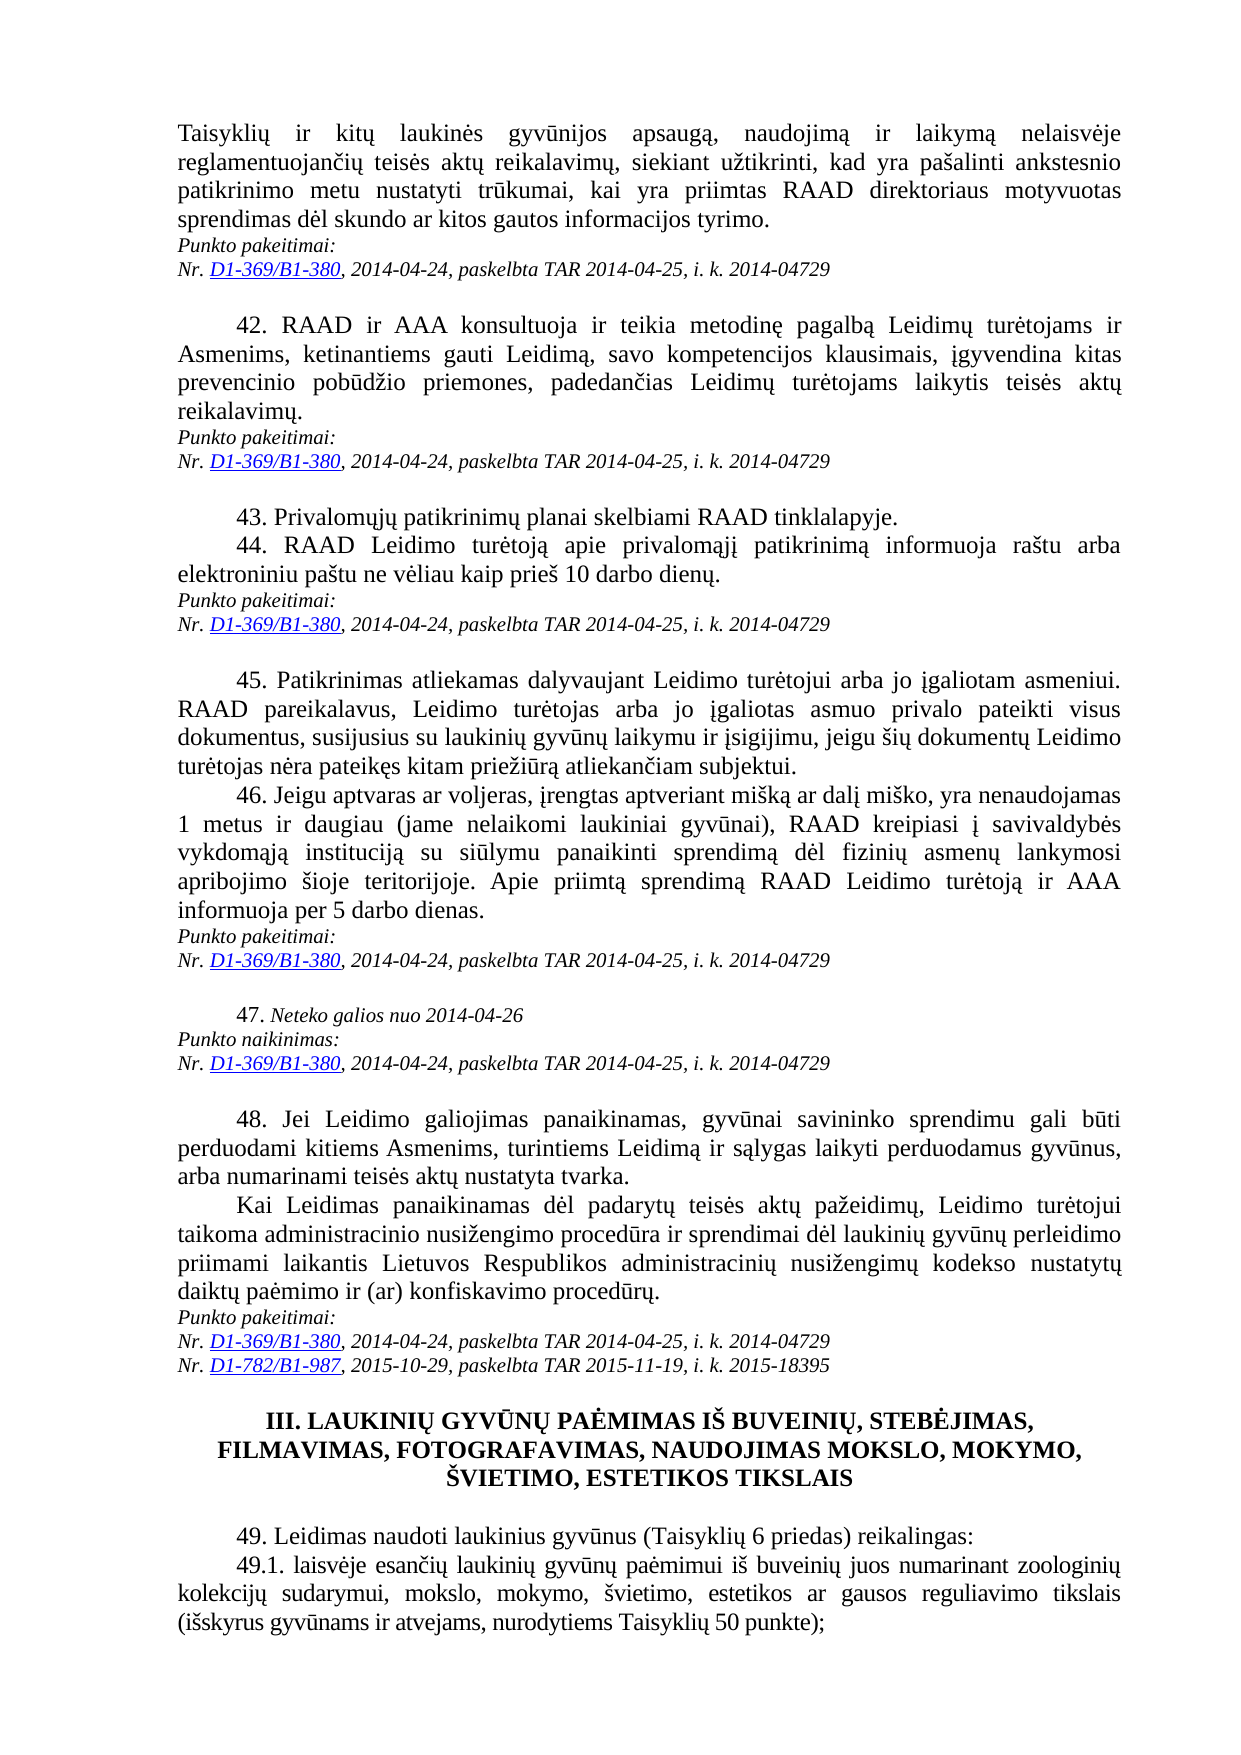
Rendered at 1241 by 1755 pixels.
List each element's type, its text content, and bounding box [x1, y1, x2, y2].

text Nr. D1-369/B1-380, 2014-04-24, paskelbta TAR 2014-04-25, i. k. 2014-04729 [177, 449, 1122, 473]
text Punkto naikinimas: [177, 1027, 1122, 1051]
text 43. Privalomųjų patikrinimų planai skelbiami RAAD tinklalapyje. [177, 502, 1122, 531]
text 45. Patikrinimas atliekamas dalyvaujant Leidimo turėtojui arba jo įgaliotam asmeniui. RAAD pareikalavus, Leidimo turėtojas arba jo įgaliotas asmuo privalo pateikti visus dokumentus, susijusius su laukinių gyvūnų laikymu ir įsigijimu, jeigu šių dokumentų Leidimo turėtojas nėra pateikęs kitam priežiūrą atliekančiam subjektui. [177, 665, 1122, 780]
text Taisyklių ir kitų laukinės gyvūnijos apsaugą, naudojimą ir laikymą nelaisvėje reglamentuojančių teisės aktų reikalavimų, siekiant užtikrinti, kad yra pašalinti ankstesnio patikrinimo metu nustatyti trūkumai, kai yra priimtas RAAD direktoriaus motyvuotas sprendimas dėl skundo ar kitos gautos informacijos tyrimo. [177, 118, 1122, 233]
text Nr. D1-369/B1-380, 2014-04-24, paskelbta TAR 2014-04-25, i. k. 2014-04729 [177, 612, 1122, 636]
text 42. RAAD ir AAA konsultuoja ir teikia metodinę pagalbą Leidimų turėtojams ir Asmenims, ketinantiems gauti Leidimą, savo kompetencijos klausimais, įgyvendina kitas prevencinio pobūdžio priemones, padedančias Leidimų turėtojams laikytis teisės aktų reikalavimų. [177, 310, 1122, 425]
text 48. Jei Leidimo galiojimas panaikinamas, gyvūnai savininko sprendimu gali būti perduodami kitiems Asmenims, turintiems Leidimą ir sąlygas laikyti perduodamus gyvūnus, arba numarinami teisės aktų nustatyta tvarka. [177, 1104, 1122, 1190]
text Kai Leidimas panaikinamas dėl padarytų teisės aktų pažeidimų, Leidimo turėtojui taikoma administracinio nusižengimo procedūra ir sprendimai dėl laukinių gyvūnų perleidimo priimami laikantis Lietuvos Respublikos administracinių nusižengimų kodekso nustatytų daiktų paėmimo ir (ar) konfiskavimo procedūrų. [177, 1190, 1122, 1305]
text Punkto pakeitimai: [177, 425, 1122, 449]
text Punkto pakeitimai: [177, 924, 1122, 948]
text 44. RAAD Leidimo turėtoją apie privalomąjį patikrinimą informuoja raštu arba elektroniniu paštu ne vėliau kaip prieš 10 darbo dienų. [177, 531, 1122, 588]
text Nr. D1-369/B1-380, 2014-04-24, paskelbta TAR 2014-04-25, i. k. 2014-04729 [177, 257, 1122, 281]
text Nr. D1-369/B1-380, 2014-04-24, paskelbta TAR 2014-04-25, i. k. 2014-04729 [177, 1329, 1122, 1353]
text 46. Jeigu aptvaras ar voljeras, įrengtas aptveriant mišką ar dalį miško, yra nenaudojamas 1 metus ir daugiau (jame nelaikomi laukiniai gyvūnai), RAAD kreipiasi į savivaldybės vykdomąją instituciją su siūlymu panaikinti sprendimą dėl fizinių asmenų lankymosi apribojimo šioje teritorijoje. Apie priimtą sprendimą RAAD Leidimo turėtoją ir AAA informuoja per 5 darbo dienas. [177, 780, 1122, 924]
text Nr. D1-782/B1-987, 2015-10-29, paskelbta TAR 2015-11-19, i. k. 2015-18395 [177, 1353, 1122, 1377]
text Punkto pakeitimai: [177, 1305, 1122, 1329]
text 49.1. laisvėje esančių laukinių gyvūnų paėmimui iš buveinių juos numarinant zoologinių kolekcijų sudarymui, mokslo, mokymo, švietimo, estetikos ar gausos reguliavimo tikslais (išskyrus gyvūnams ir atvejams, nurodytiems Taisyklių 50 punkte); [177, 1550, 1122, 1636]
text Punkto pakeitimai: [177, 233, 1122, 257]
text 47. Neteko galios nuo 2014-04-26 [177, 1001, 1122, 1027]
text III. LAUKINIŲ GYVŪNŲ PAĖMIMAS IŠ BUVEINIŲ, STEBĖJIMAS, FILMAVIMAS, FOTOGRAFAVIMAS, NAUDOJIMAS MOKSLO, MOKYMO, ŠVIETIMO, ESTETIKOS TIKSLAIS [177, 1406, 1122, 1492]
text Punkto pakeitimai: [177, 588, 1122, 612]
text Nr. D1-369/B1-380, 2014-04-24, paskelbta TAR 2014-04-25, i. k. 2014-04729 [177, 948, 1122, 972]
text Nr. D1-369/B1-380, 2014-04-24, paskelbta TAR 2014-04-25, i. k. 2014-04729 [177, 1051, 1122, 1075]
text 49. Leidimas naudoti laukinius gyvūnus (Taisyklių 6 priedas) reikalingas: [177, 1521, 1122, 1550]
